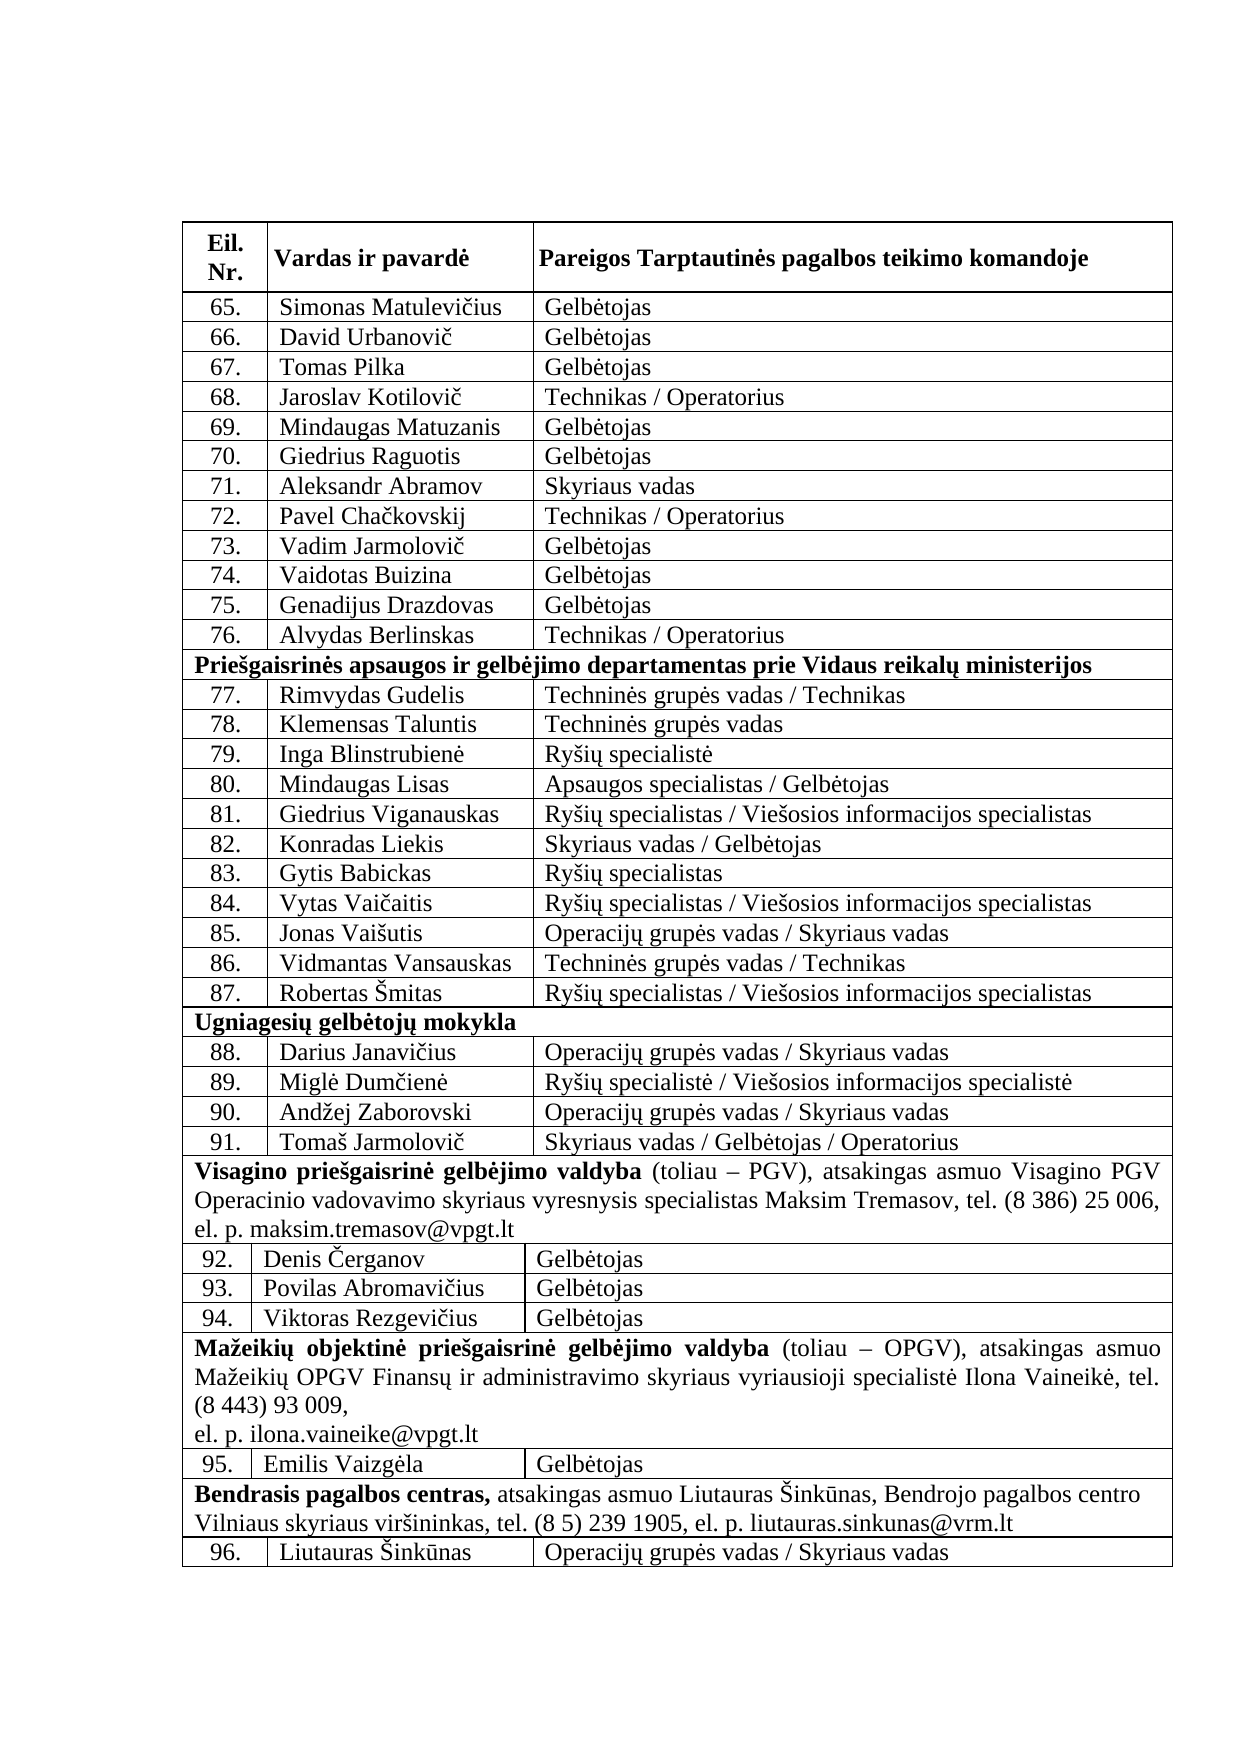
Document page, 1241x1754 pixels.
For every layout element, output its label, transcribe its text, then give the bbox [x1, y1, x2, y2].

table_cell 68. [183, 382, 267, 411]
table_cell Technikas / Operatorius [534, 382, 1172, 411]
table_cell Ryšių specialistė / Viešosios informacijos specialistė [534, 1067, 1172, 1096]
table_cell 89. [183, 1067, 267, 1096]
table_cell 87. [183, 978, 267, 1006]
table_cell 75. [183, 590, 267, 619]
table_cell 74. [183, 561, 267, 589]
table_cell 84. [183, 888, 267, 917]
table_cell Gelbėtojas [526, 1303, 1172, 1332]
table_cell David Urbanovič [268, 322, 533, 351]
table_cell Gelbėtojas [534, 293, 1172, 321]
table_cell Gelbėtojas [534, 561, 1172, 589]
table_cell Gelbėtojas [526, 1449, 1172, 1478]
table_cell Gelbėtojas [534, 412, 1172, 440]
table_cell Skyriaus vadas / Gelbėtojas / Operatorius [534, 1127, 1172, 1155]
table_cell 90. [183, 1097, 267, 1126]
table_cell Bendrasis pagalbos centras, atsakingas asmuo Liutauras Šinkūnas, Bendrojo pagalbos centro Vilniaus skyriaus viršininkas, tel. (8 5) 239 1905, el. p. liutauras.sinkunas@vrm.lt [183, 1479, 1172, 1536]
table_cell 93. [183, 1274, 251, 1302]
table_cell Povilas Abromavičius [252, 1274, 524, 1302]
table_cell Technikas / Operatorius [534, 501, 1172, 530]
table_cell Tomas Pilka [268, 352, 533, 381]
table_cell Ryšių specialistas / Viešosios informacijos specialistas [534, 799, 1172, 828]
table_header Vardas ir pavardė [268, 223, 533, 291]
table_cell Mindaugas Lisas [268, 769, 533, 798]
table_cell Konradas Liekis [268, 829, 533, 857]
table_cell Giedrius Viganauskas [268, 799, 533, 828]
table_cell Andžej Zaborovski [268, 1097, 533, 1126]
table_cell Operacijų grupės vadas / Skyriaus vadas [534, 1097, 1172, 1126]
table_cell 79. [183, 739, 267, 768]
table_cell 92. [183, 1244, 251, 1272]
table_cell Gelbėtojas [534, 352, 1172, 381]
table_cell 96. [183, 1538, 267, 1566]
table_cell Giedrius Raguotis [268, 441, 533, 470]
table_cell Ryšių specialistas / Viešosios informacijos specialistas [534, 978, 1172, 1006]
table_cell Emilis Vaizgėla [252, 1449, 524, 1478]
table_cell Techninės grupės vadas / Technikas [534, 948, 1172, 977]
table_cell Mindaugas Matuzanis [268, 412, 533, 440]
table_cell Vidmantas Vansauskas [268, 948, 533, 977]
table_cell Vadim Jarmolovič [268, 531, 533, 559]
table_cell 66. [183, 322, 267, 351]
table_cell Gelbėtojas [534, 322, 1172, 351]
table_cell Genadijus Drazdovas [268, 590, 533, 619]
table_cell Apsaugos specialistas / Gelbėtojas [534, 769, 1172, 798]
table_cell 94. [183, 1303, 251, 1332]
table_cell Gelbėtojas [534, 441, 1172, 470]
table_header Pareigos Tarptautinės pagalbos teikimo komandoje [534, 223, 1172, 291]
table_cell Viktoras Rezgevičius [252, 1303, 524, 1332]
table_cell Gelbėtojas [534, 531, 1172, 559]
table_cell Darius Janavičius [268, 1037, 533, 1066]
table_cell Vytas Vaičaitis [268, 888, 533, 917]
table_cell 73. [183, 531, 267, 559]
table_cell Klemensas Taluntis [268, 710, 533, 738]
table_cell Vaidotas Buizina [268, 561, 533, 589]
table_cell Ugniagesių gelbėtojų mokykla [183, 1008, 1172, 1036]
table_cell 67. [183, 352, 267, 381]
table_cell 86. [183, 948, 267, 977]
table_cell Robertas Šmitas [268, 978, 533, 1006]
table_cell 77. [183, 680, 267, 708]
table_cell Denis Čerganov [252, 1244, 524, 1272]
table_cell Operacijų grupės vadas / Skyriaus vadas [534, 1538, 1172, 1566]
table_cell 95. [183, 1449, 251, 1478]
table_cell Gelbėtojas [534, 590, 1172, 619]
table_cell 78. [183, 710, 267, 738]
table_cell 76. [183, 620, 267, 649]
table_cell 88. [183, 1037, 267, 1066]
table_cell Operacijų grupės vadas / Skyriaus vadas [534, 918, 1172, 947]
table_cell Ryšių specialistas [534, 859, 1172, 887]
table_cell Ryšių specialistas / Viešosios informacijos specialistas [534, 888, 1172, 917]
table_cell Gytis Babickas [268, 859, 533, 887]
table_cell Operacijų grupės vadas / Skyriaus vadas [534, 1037, 1172, 1066]
table_cell Skyriaus vadas [534, 471, 1172, 500]
table_cell Miglė Dumčienė [268, 1067, 533, 1096]
table_cell 81. [183, 799, 267, 828]
table_cell Liutauras Šinkūnas [268, 1538, 533, 1566]
table_cell Priešgaisrinės apsaugos ir gelbėjimo departamentas prie Vidaus reikalų ministerijos [183, 650, 1172, 679]
table_cell Skyriaus vadas / Gelbėtojas [534, 829, 1172, 857]
table_cell 91. [183, 1127, 267, 1155]
table_cell 70. [183, 441, 267, 470]
table_cell 71. [183, 471, 267, 500]
table_cell Gelbėtojas [526, 1244, 1172, 1272]
table_cell Alvydas Berlinskas [268, 620, 533, 649]
table_cell Technikas / Operatorius [534, 620, 1172, 649]
table_cell Simonas Matulevičius [268, 293, 533, 321]
table_cell Tomaš Jarmolovič [268, 1127, 533, 1155]
table_header Eil. Nr. [183, 223, 267, 291]
table_cell Techninės grupės vadas / Technikas [534, 680, 1172, 708]
table_cell Jonas Vaišutis [268, 918, 533, 947]
table_cell 69. [183, 412, 267, 440]
table_cell 83. [183, 859, 267, 887]
table_cell 80. [183, 769, 267, 798]
table_cell 82. [183, 829, 267, 857]
table_cell Ryšių specialistė [534, 739, 1172, 768]
table_cell Visagino priešgaisrinė gelbėjimo valdyba (toliau – PGV), atsakingas asmuo Visagino PGV Operacinio vadovavimo skyriaus vyresnysis specialistas Maksim Tremasov, tel. (8 386) 25 006, el. p. maksim.tremasov@vpgt.lt [183, 1156, 1172, 1243]
table_cell 72. [183, 501, 267, 530]
table_cell 65. [183, 293, 267, 321]
table_cell Aleksandr Abramov [268, 471, 533, 500]
table_cell 85. [183, 918, 267, 947]
table_cell Mažeikių objektinė priešgaisrinė gelbėjimo valdyba (toliau – OPGV), atsakingas asmuo Mažeikių OPGV Finansų ir administravimo skyriaus vyriausioji specialistė Ilona Vaineikė, tel. (8 443) 93 009, el. p. ilona.vaineike@vpgt.lt [183, 1333, 1172, 1448]
table_cell Jaroslav Kotilovič [268, 382, 533, 411]
table_cell Inga Blinstrubienė [268, 739, 533, 768]
table_cell Techninės grupės vadas [534, 710, 1172, 738]
table_cell Gelbėtojas [526, 1274, 1172, 1302]
table_cell Rimvydas Gudelis [268, 680, 533, 708]
table_cell Pavel Chačkovskij [268, 501, 533, 530]
